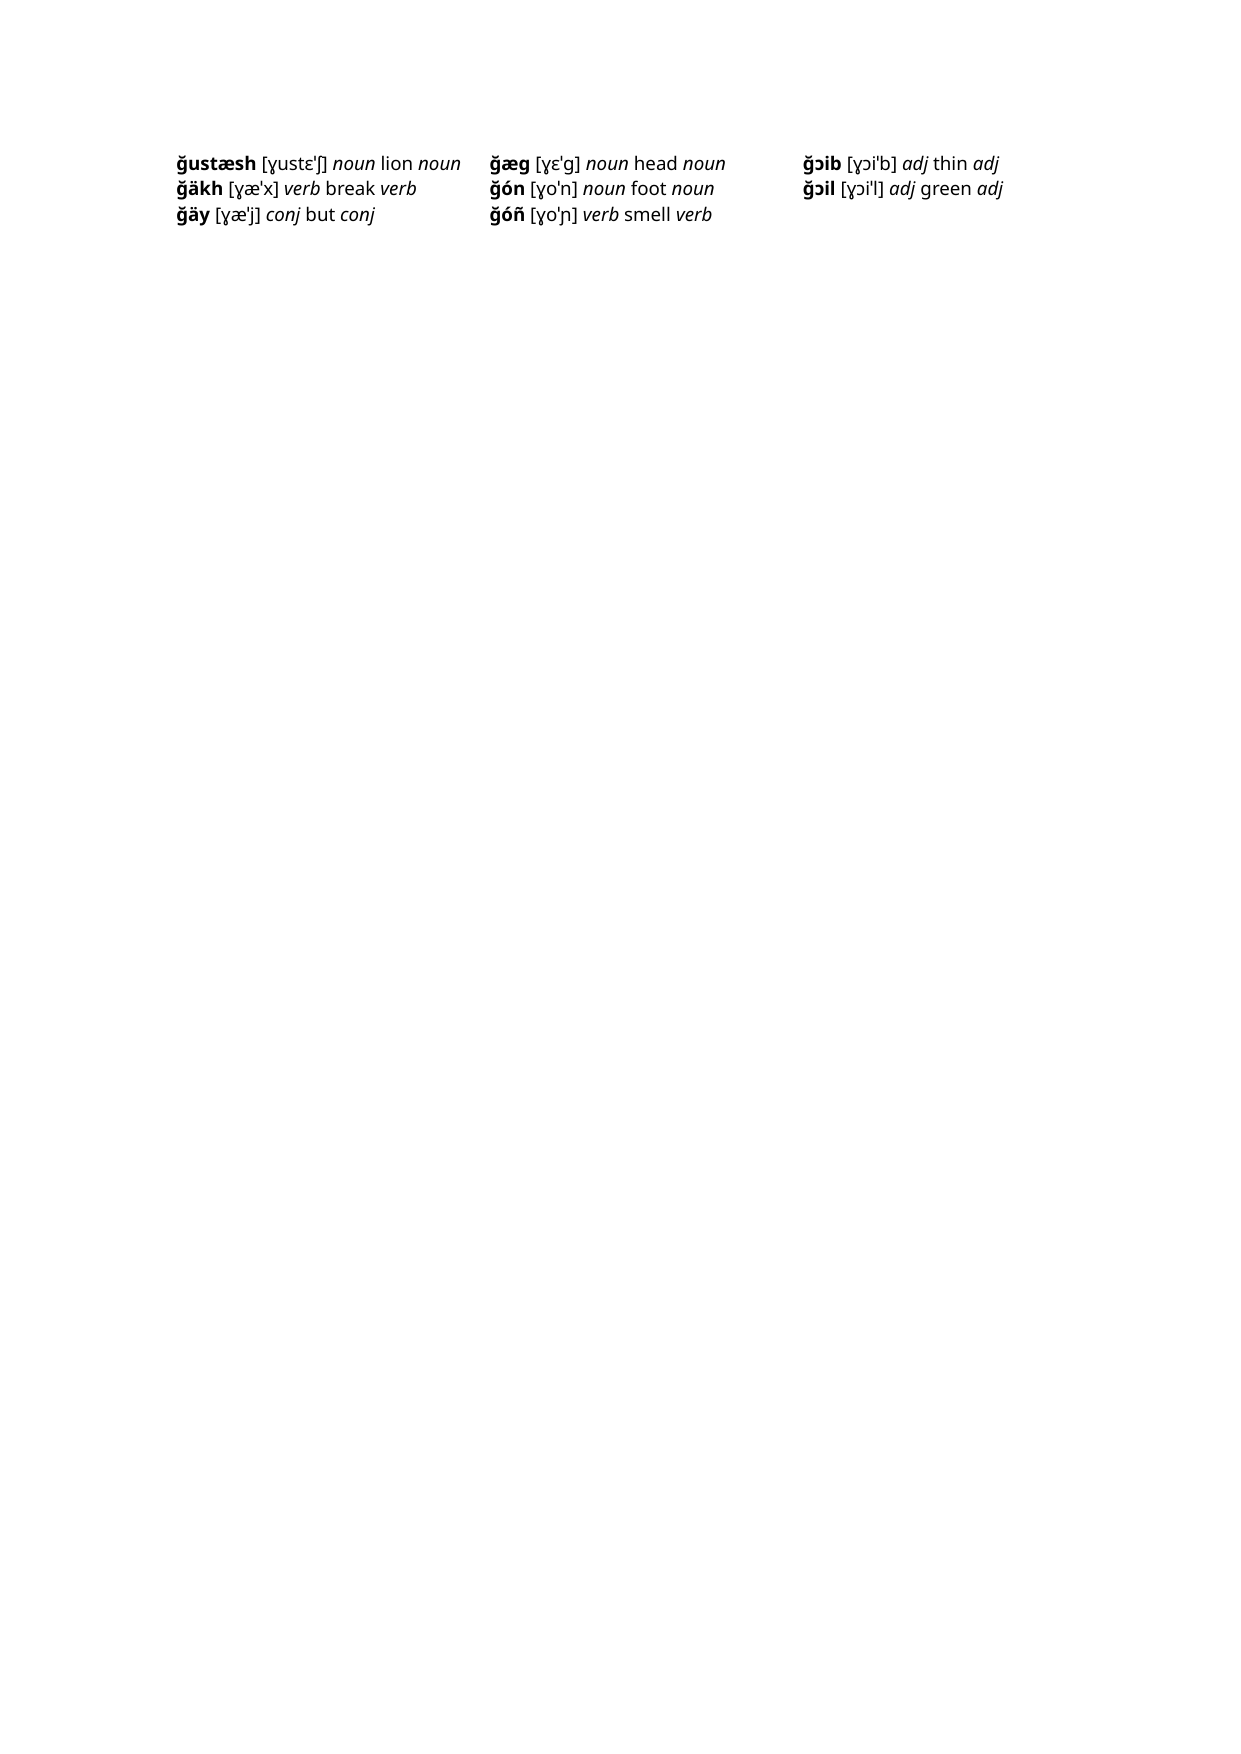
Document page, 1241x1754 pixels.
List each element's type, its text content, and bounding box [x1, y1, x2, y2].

text ğäkh [ɣæˈx] verb break verb [176, 176, 463, 201]
text ğustæsh [ɣustɛˈʃ] noun lion noun [176, 150, 463, 176]
text ğäy [ɣæˈj] conj but conj [176, 201, 463, 227]
text ğɔib [ɣɔiˈb] adj thin adj [803, 150, 1090, 176]
text ğæg [ɣɛˈɡ] noun head noun [489, 150, 777, 176]
text ğón [ɣoˈn] noun foot noun [489, 176, 777, 201]
text ğóñ [ɣoˈɲ] verb smell verb [489, 201, 777, 227]
text ğɔil [ɣɔiˈl] adj green adj [803, 176, 1090, 201]
